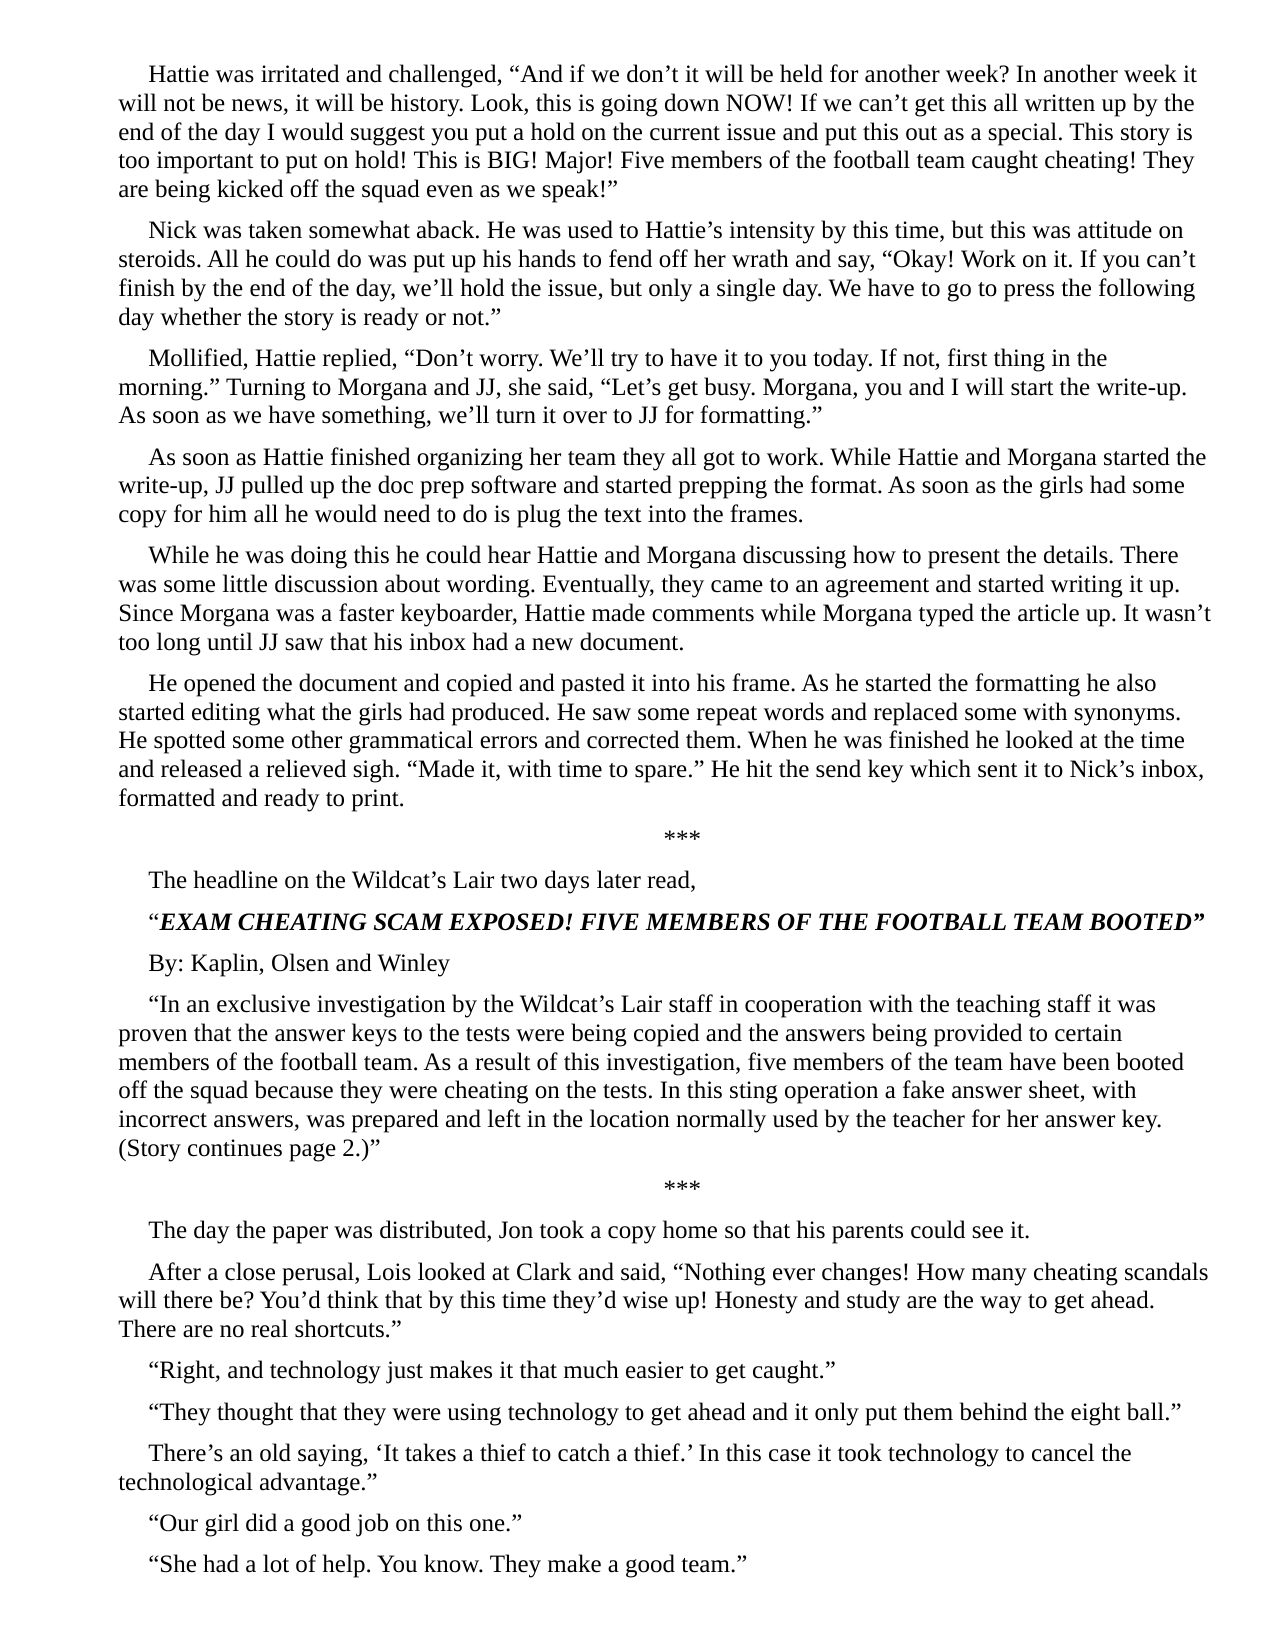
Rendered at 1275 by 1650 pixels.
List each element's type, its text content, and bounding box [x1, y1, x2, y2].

text The day the paper was distributed, Jon took a copy home so that his parents could see it. [118, 1215, 1216, 1244]
text After a close perusal, Lois looked at Clark and said, “Nothing ever changes! How many cheating scandals will there be? You’d think that by this time they’d wise up! Honesty and study are the way to get ahead. There are no real shortcuts.” [118, 1257, 1216, 1343]
text *** [118, 824, 1216, 853]
text Mollified, Hattie replied, “Don’t worry. We’ll try to have it to you today. If not, first thing in the morning.” Turning to Morgana and JJ, she said, “Let’s get busy. Morgana, you and I will start the write-up. As soon as we have something, we’ll turn it over to JJ for formatting.” [118, 343, 1216, 429]
text There’s an old saying, ‘It takes a thief to catch a thief.’ In this case it took technology to cancel the technological advantage.” [118, 1438, 1216, 1495]
text “Our girl did a good job on this one.” [118, 1508, 1216, 1537]
text He opened the document and copied and pasted it into his frame. As he started the formatting he also started editing what the girls had produced. He saw some repeat words and replaced some with synonyms. He spotted some other grammatical errors and corrected them. When he was finished he looked at the time and released a relieved sigh. “Made it, with time to spare.” He hit the send key which sent it to Nick’s inbox, formatted and ready to print. [118, 668, 1216, 812]
text Nick was taken somewhat aback. He was used to Hattie’s intensity by this time, but this was attitude on steroids. All he could do was put up his hands to fend off her wrath and say, “Okay! Work on it. If you can’t finish by the end of the day, we’ll hold the issue, but only a single day. We have to go to press the following day whether the story is ready or not.” [118, 215, 1216, 330]
text “In an exclusive investigation by the Wildcat’s Lair staff in cooperation with the teaching staff it was proven that the answer keys to the tests were being copied and the answers being provided to certain members of the football team. As a result of this investigation, five members of the team have been booted off the squad because they were cheating on the tests. In this sting operation a fake answer sheet, with incorrect answers, was prepared and left in the location normally used by the teacher for her answer key. (Story continues page 2.)” [118, 989, 1216, 1162]
text “Right, and technology just makes it that much easier to get caught.” [118, 1355, 1216, 1384]
text “They thought that they were using technology to get ahead and it only put them behind the eight ball.” [118, 1397, 1216, 1425]
text As soon as Hattie finished organizing her team they all got to work. While Hattie and Morgana started the write-up, JJ pulled up the doc prep software and started prepping the format. As soon as the girls had some copy for him all he would need to do is plug the text into the frames. [118, 442, 1216, 528]
text “EXAM CHEATING SCAM EXPOSED! FIVE MEMBERS OF THE FOOTBALL TEAM BOOTED” [118, 907, 1216, 935]
text By: Kaplin, Olsen and Winley [118, 948, 1216, 977]
text Hattie was irritated and challenged, “And if we don’t it will be held for another week? In another week it will not be news, it will be history. Look, this is going down NOW! If we can’t get this all written up by the end of the day I would suggest you put a hold on the current issue and put this out as a special. This story is too important to put on hold! This is BIG! Major! Five members of the football team caught cheating! They are being kicked off the squad even as we speak!” [118, 59, 1216, 203]
text *** [118, 1174, 1216, 1203]
text The headline on the Wildcat’s Lair two days later read, [118, 865, 1216, 894]
text “She had a lot of help. You know. They make a good team.” [118, 1549, 1216, 1578]
text While he was doing this he could hear Hattie and Morgana discussing how to present the details. There was some little discussion about wording. Eventually, they came to an agreement and started writing it up. Since Morgana was a faster keyboarder, Hattie made comments while Morgana typed the article up. It wasn’t too long until JJ saw that his inbox had a new document. [118, 540, 1216, 655]
